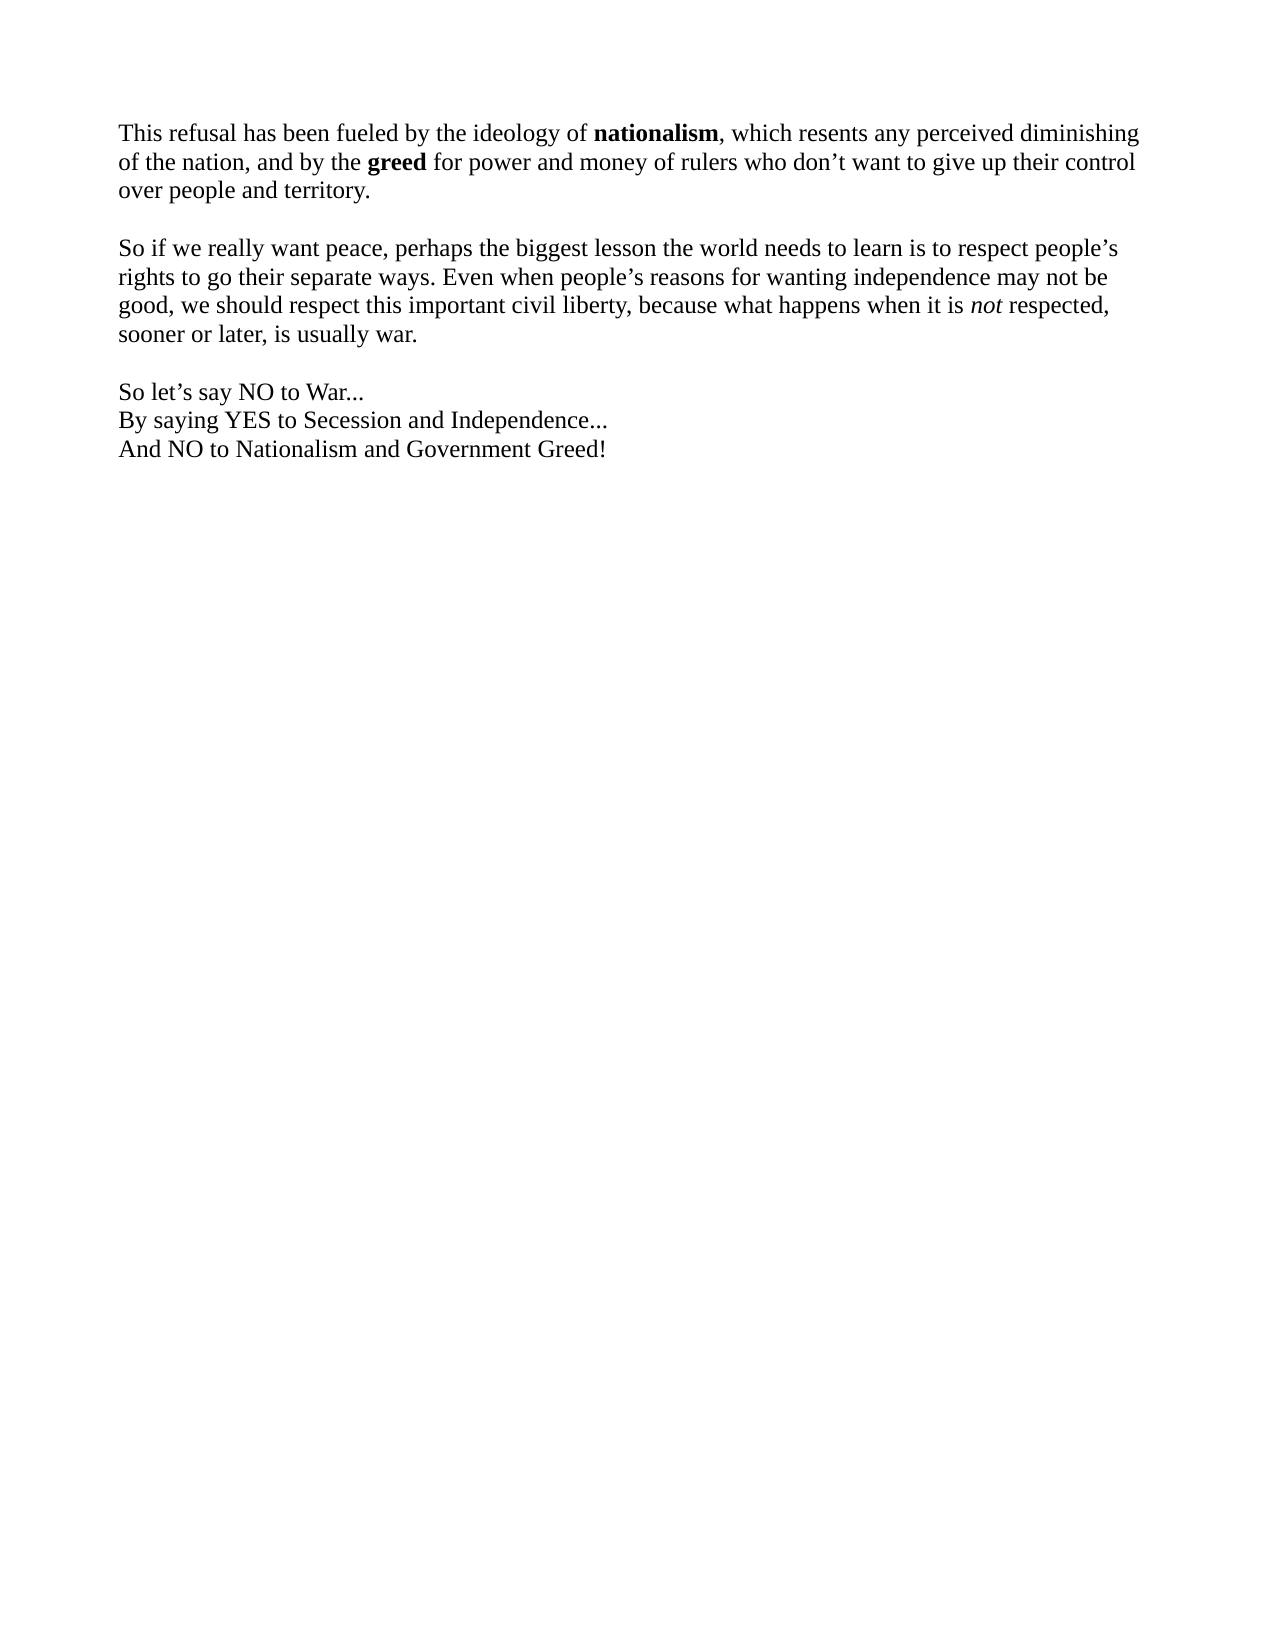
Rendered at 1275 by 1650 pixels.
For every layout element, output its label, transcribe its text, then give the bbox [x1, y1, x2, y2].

text And NO to Nationalism and Government Greed! [118, 434, 1157, 463]
text So let’s say NO to War... [118, 377, 1157, 406]
text This refusal has been fueled by the ideology of nationalism, which resents any perceived diminishing of the nation, and by the greed for power and money of rulers who don’t want to give up their control over people and territory. [118, 118, 1157, 204]
text By saying YES to Secession and Independence... [118, 406, 1157, 434]
text So if we really want peace, perhaps the biggest lesson the world needs to learn is to respect people’s rights to go their separate ways. Even when people’s reasons for wanting independence may not be good, we should respect this important civil liberty, because what happens when it is not respected, sooner or later, is usually war. [118, 233, 1157, 348]
